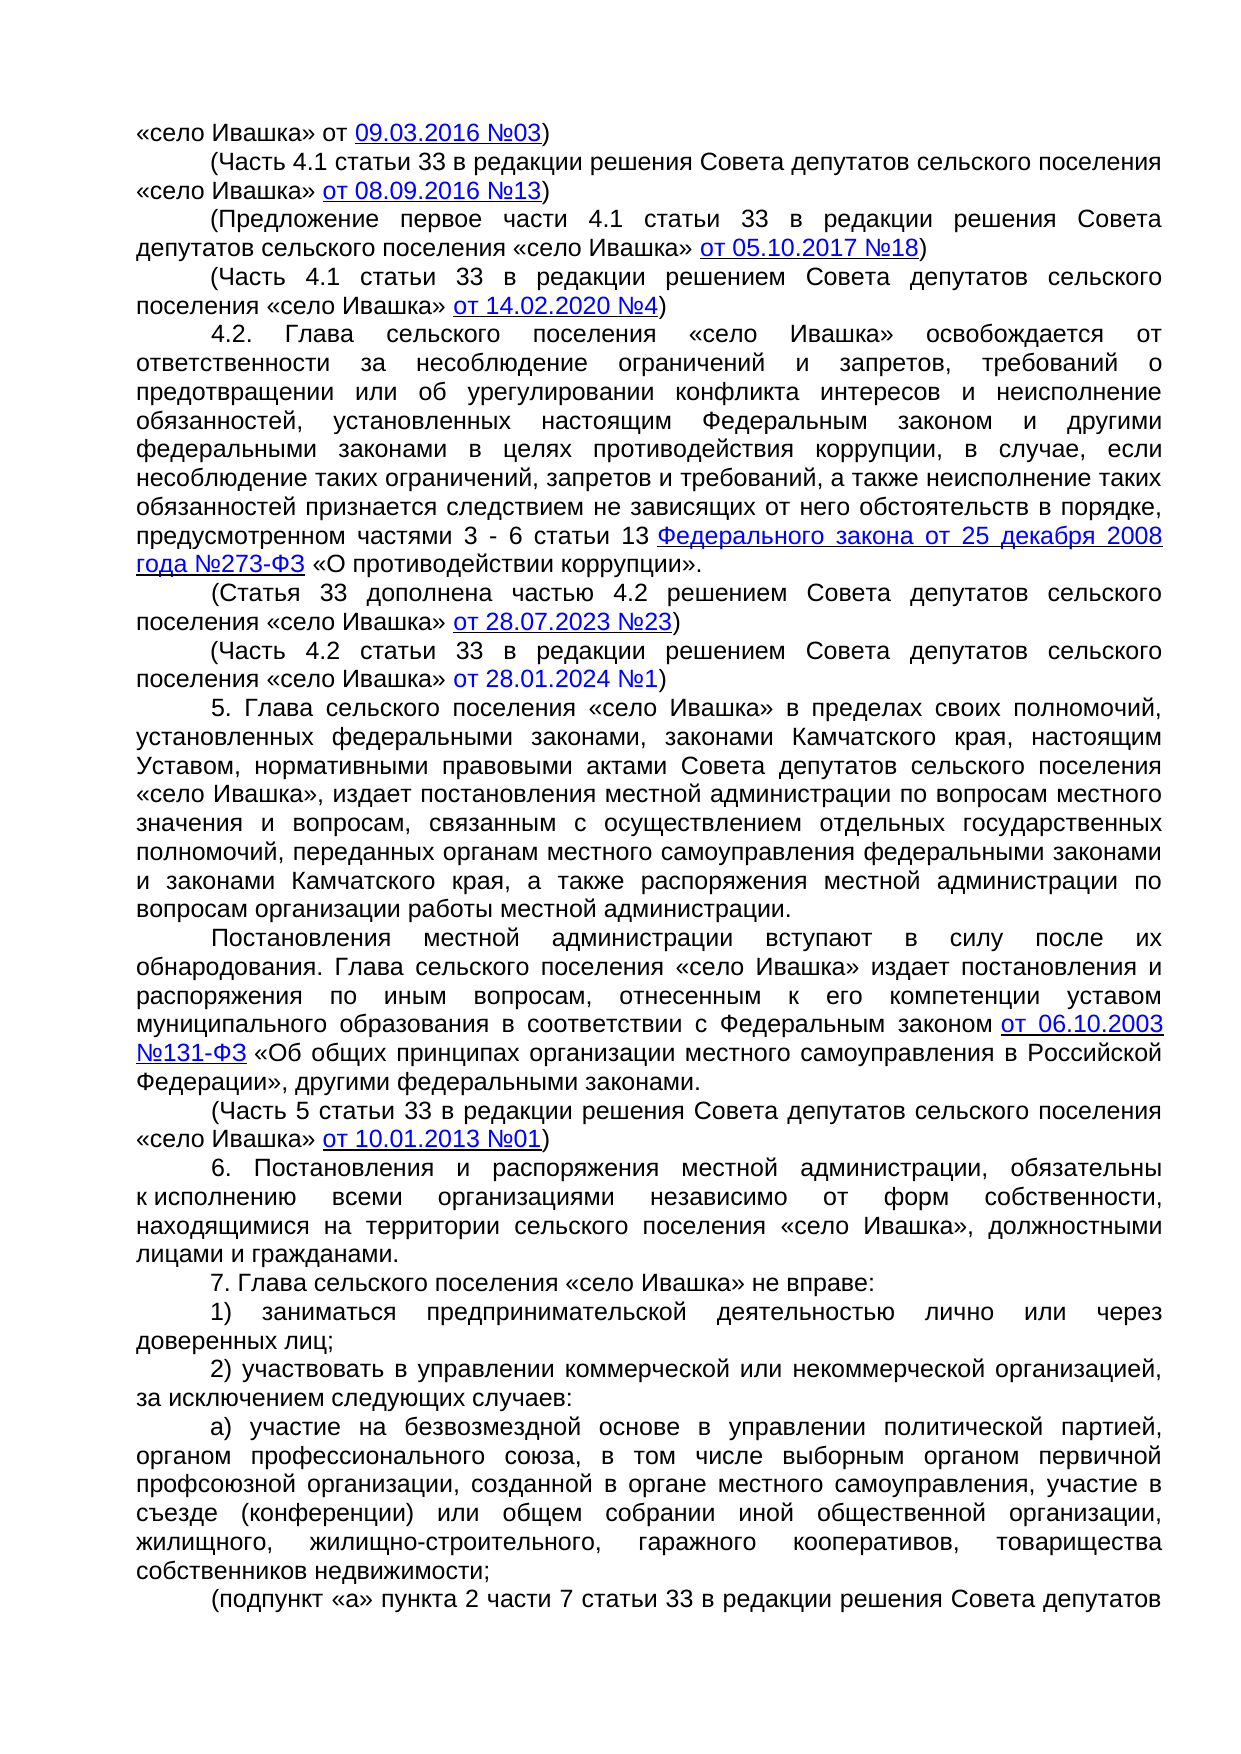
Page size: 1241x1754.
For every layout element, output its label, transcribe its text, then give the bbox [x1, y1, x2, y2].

text (Предложение первое части 4.1 статьи 33 в редакции решения Совета депутатов сельского поселения «село Ивашка» от 05.10.2017 №18) [136, 204, 1163, 262]
text «село Ивашка» от 09.03.2016 №03) [136, 118, 1163, 147]
text Постановления местной администрации вступают в силу после их обнародования. Глава сельского поселения «село Ивашка» издает постановления и распоряжения по иным вопросам, отнесенным к его компетенции уставом муниципального образования в соответствии с Федеральным законом от 06.10.2003 №131-ФЗ «Об общих принципах организации местного самоуправления в Российской Федерации», другими федеральными законами. [136, 923, 1163, 1096]
text 4.2. Глава сельского поселения «село Ивашка» освобождается от ответственности за несоблюдение ограничений и запретов, требований о предотвращении или об урегулировании конфликта интересов и неисполнение обязанностей, установленных настоящим Федеральным законом и другими федеральными законами в целях противодействия коррупции, в случае, если несоблюдение таких ограничений, запретов и требований, а также неисполнение таких обязанностей признается следствием не зависящих от него обстоятельств в порядке, предусмотренном частями 3 - 6 статьи 13 Федерального закона от 25 декабря 2008 года №273-ФЗ «О противодействии коррупции». [136, 319, 1163, 578]
text (Часть 4.1 статьи 33 в редакции решением Совета депутатов сельского поселения «село Ивашка» от 14.02.2020 №4) [136, 262, 1163, 319]
text (Часть 5 статьи 33 в редакции решения Совета депутатов сельского поселения «село Ивашка» от 10.01.2013 №01) [136, 1096, 1163, 1153]
text 2) участвовать в управлении коммерческой или некоммерческой организацией, за исключением следующих случаев: [136, 1354, 1163, 1412]
text 6. Постановления и распоряжения местной администрации, обязательны к исполнению всеми организациями независимо от форм собственности, находящимися на территории сельского поселения «село Ивашка», должностными лицами и гражданами. [136, 1153, 1163, 1268]
text 1) заниматься предпринимательской деятельностью лично или через доверенных лиц; [136, 1297, 1163, 1354]
text (Часть 4.1 статьи 33 в редакции решения Совета депутатов сельского поселения «село Ивашка» от 08.09.2016 №13) [136, 147, 1163, 204]
text (Часть 4.2 статьи 33 в редакции решением Совета депутатов сельского поселения «село Ивашка» от 28.01.2024 №1) [136, 636, 1163, 693]
text (подпункт «а» пункта 2 части 7 статьи 33 в редакции решения Совета депутатов [136, 1584, 1163, 1613]
text (Статья 33 дополнена частью 4.2 решением Совета депутатов сельского поселения «село Ивашка» от 28.07.2023 №23) [136, 578, 1163, 636]
text 7. Глава сельского поселения «село Ивашка» не вправе: [136, 1268, 1163, 1297]
text 5. Глава сельского поселения «село Ивашка» в пределах своих полномочий, установленных федеральными законами, законами Камчатского края, настоящим Уставом, нормативными правовыми актами Совета депутатов сельского поселения «село Ивашка», издает постановления местной администрации по вопросам местного значения и вопросам, связанным с осуществлением отдельных государственных полномочий, переданных органам местного самоуправления федеральными законами и законами Камчатского края, а также распоряжения местной администрации по вопросам организации работы местной администрации. [136, 693, 1163, 923]
text а) участие на безвозмездной основе в управлении политической партией, органом профессионального союза, в том числе выборным органом первичной профсоюзной организации, созданной в органе местного самоуправления, участие в съезде (конференции) или общем собрании иной общественной организации, жилищного, жилищно-строительного, гаражного кооперативов, товарищества собственников недвижимости; [136, 1412, 1163, 1584]
